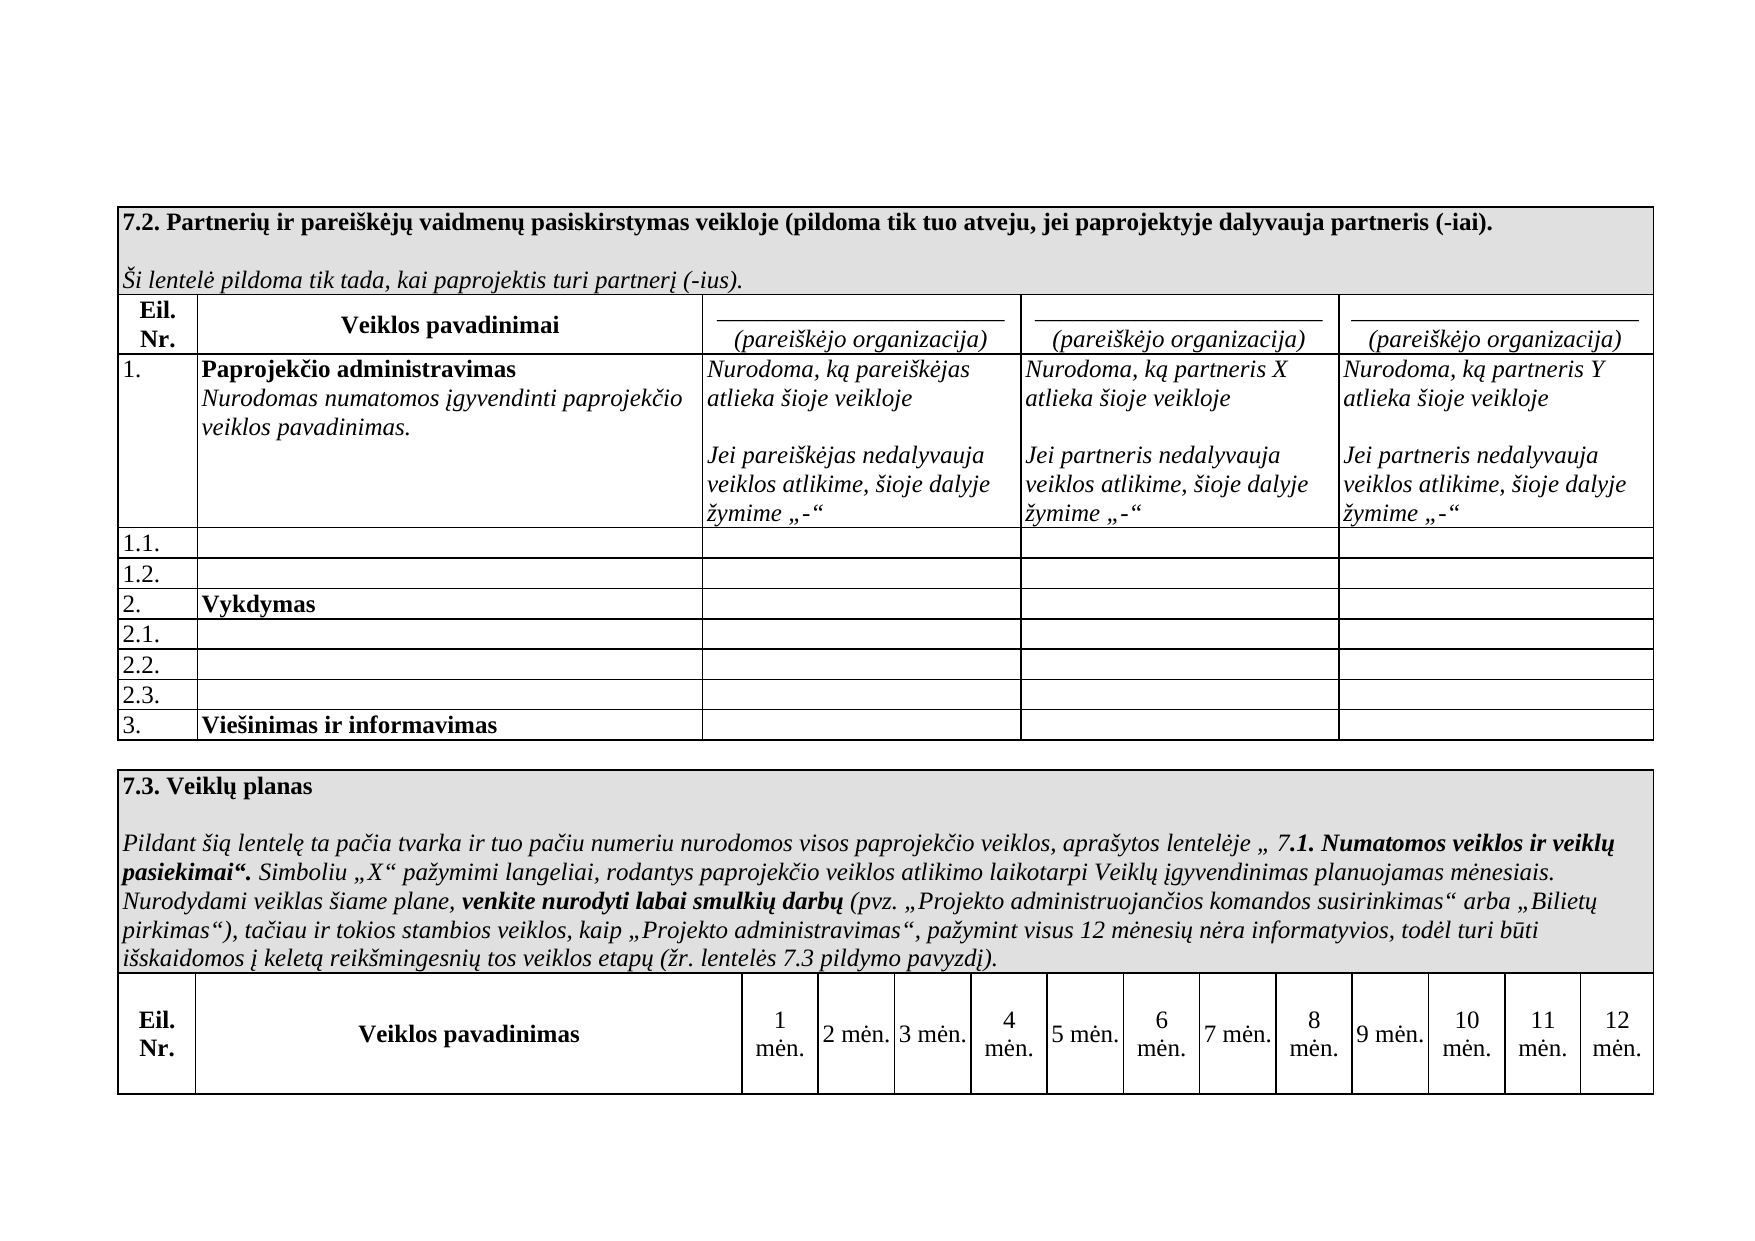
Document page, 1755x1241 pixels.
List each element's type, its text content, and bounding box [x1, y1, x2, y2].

table_cell Paprojekčio administravimas Nurodomas numatomos įgyvendinti paprojekčio veiklos pavadinimas. [198, 355, 702, 527]
table_cell 1 mėn. [743, 974, 817, 1093]
table_cell [1022, 589, 1338, 618]
table_cell [1340, 528, 1653, 557]
table_cell 2 mėn. [819, 974, 894, 1093]
table_cell Nurodoma, ką pareiškėjas atlieka šioje veikloje Jei pareiškėjas nedalyvauja veiklos atlikime, šioje dalyje žymime „-“ [703, 355, 1020, 527]
table_cell Eil. Nr. [119, 295, 197, 353]
table_cell Veiklos pavadinimas [196, 974, 741, 1093]
table_cell 6 mėn. [1124, 974, 1199, 1093]
table_cell [198, 650, 702, 678]
table_cell [1340, 650, 1653, 678]
table_cell Eil. Nr. [119, 974, 195, 1093]
table_cell 8 mėn. [1277, 974, 1351, 1093]
table_cell _______________________ (pareiškėjo organizacija) [1340, 295, 1653, 353]
table_cell Nurodoma, ką partneris Y atlieka šioje veikloje Jei partneris nedalyvauja veiklos atlikime, šioje dalyje žymime „-“ [1340, 355, 1653, 527]
table_cell [1340, 710, 1653, 739]
table_cell 7 mėn. [1200, 974, 1275, 1093]
table_cell _______________________ (pareiškėjo organizacija) [703, 295, 1020, 353]
table_header 7.3. Veiklų planas Pildant šią lentelę ta pačia tvarka ir tuo pačiu numeriu nurodomos visos paprojekčio veiklos, aprašytos lentelėje „ 7.1. Numatomos veiklos ir veiklų pasiekimai“. Simboliu „X“ pažymimi langeliai, rodantys paprojekčio veiklos atlikimo laikotarpi Veiklų įgyvendinimas planuojamas mėnesiais. Nurodydami veiklas šiame plane, venkite nurodyti labai smulkių darbų (pvz. „Projekto administruojančios komandos susirinkimas“ arba „Bilietų pirkimas“), tačiau ir tokios stambios veiklos, kaip „Projekto administravimas“, pažymint visus 12 mėnesių nėra informatyvios, todėl turi būti išskaidomos į keletą reikšmingesnių tos veiklos etapų (žr. lentelės 7.3 pildymo pavyzdį). [119, 771, 1653, 972]
table_cell 5 mėn. [1048, 974, 1123, 1093]
table_cell [198, 620, 702, 648]
table_cell [1022, 528, 1338, 557]
table_cell Veiklos pavadinimai [198, 295, 702, 353]
table_cell _______________________ (pareiškėjo organizacija) [1022, 295, 1338, 353]
table_cell [703, 528, 1020, 557]
table_cell 9 mėn. [1353, 974, 1428, 1093]
table_cell [1022, 710, 1338, 739]
table_cell 2.1. [119, 620, 197, 648]
table_cell [198, 528, 702, 557]
table_cell [703, 620, 1020, 648]
table_cell [198, 559, 702, 587]
table_cell 1.1. [119, 528, 197, 557]
table_cell [703, 650, 1020, 678]
table_cell 4 mėn. [972, 974, 1046, 1093]
table_cell 11 mėn. [1506, 974, 1580, 1093]
table_cell [703, 589, 1020, 618]
table_cell 3 mėn. [895, 974, 970, 1093]
table_cell [1340, 589, 1653, 618]
table_cell [703, 710, 1020, 739]
table_cell [1340, 680, 1653, 709]
table_cell [1022, 620, 1338, 648]
table_cell 2. [119, 589, 197, 618]
table_cell [1022, 650, 1338, 678]
table_cell 12 mėn. [1581, 974, 1653, 1093]
table_cell [198, 680, 702, 709]
table_cell [1022, 680, 1338, 709]
table_cell 1.2. [119, 559, 197, 587]
table_cell [1022, 559, 1338, 587]
table_cell 1. [119, 355, 197, 527]
table_cell 2.2. [119, 650, 197, 678]
table_cell 10 mėn. [1429, 974, 1504, 1093]
table_cell [703, 559, 1020, 587]
table_cell [1340, 620, 1653, 648]
table_header 7.2. Partnerių ir pareiškėjų vaidmenų pasiskirstymas veikloje (pildoma tik tuo atveju, jei paprojektyje dalyvauja partneris (-iai). Ši lentelė pildoma tik tada, kai paprojektis turi partnerį (-ius). [119, 208, 1653, 294]
table_cell [703, 680, 1020, 709]
table_cell 3. [119, 710, 197, 739]
table_cell 2.3. [119, 680, 197, 709]
table_cell Nurodoma, ką partneris X atlieka šioje veikloje Jei partneris nedalyvauja veiklos atlikime, šioje dalyje žymime „-“ [1022, 355, 1338, 527]
table_cell Viešinimas ir informavimas [198, 710, 702, 739]
table_cell Vykdymas [198, 589, 702, 618]
table_cell [1340, 559, 1653, 587]
